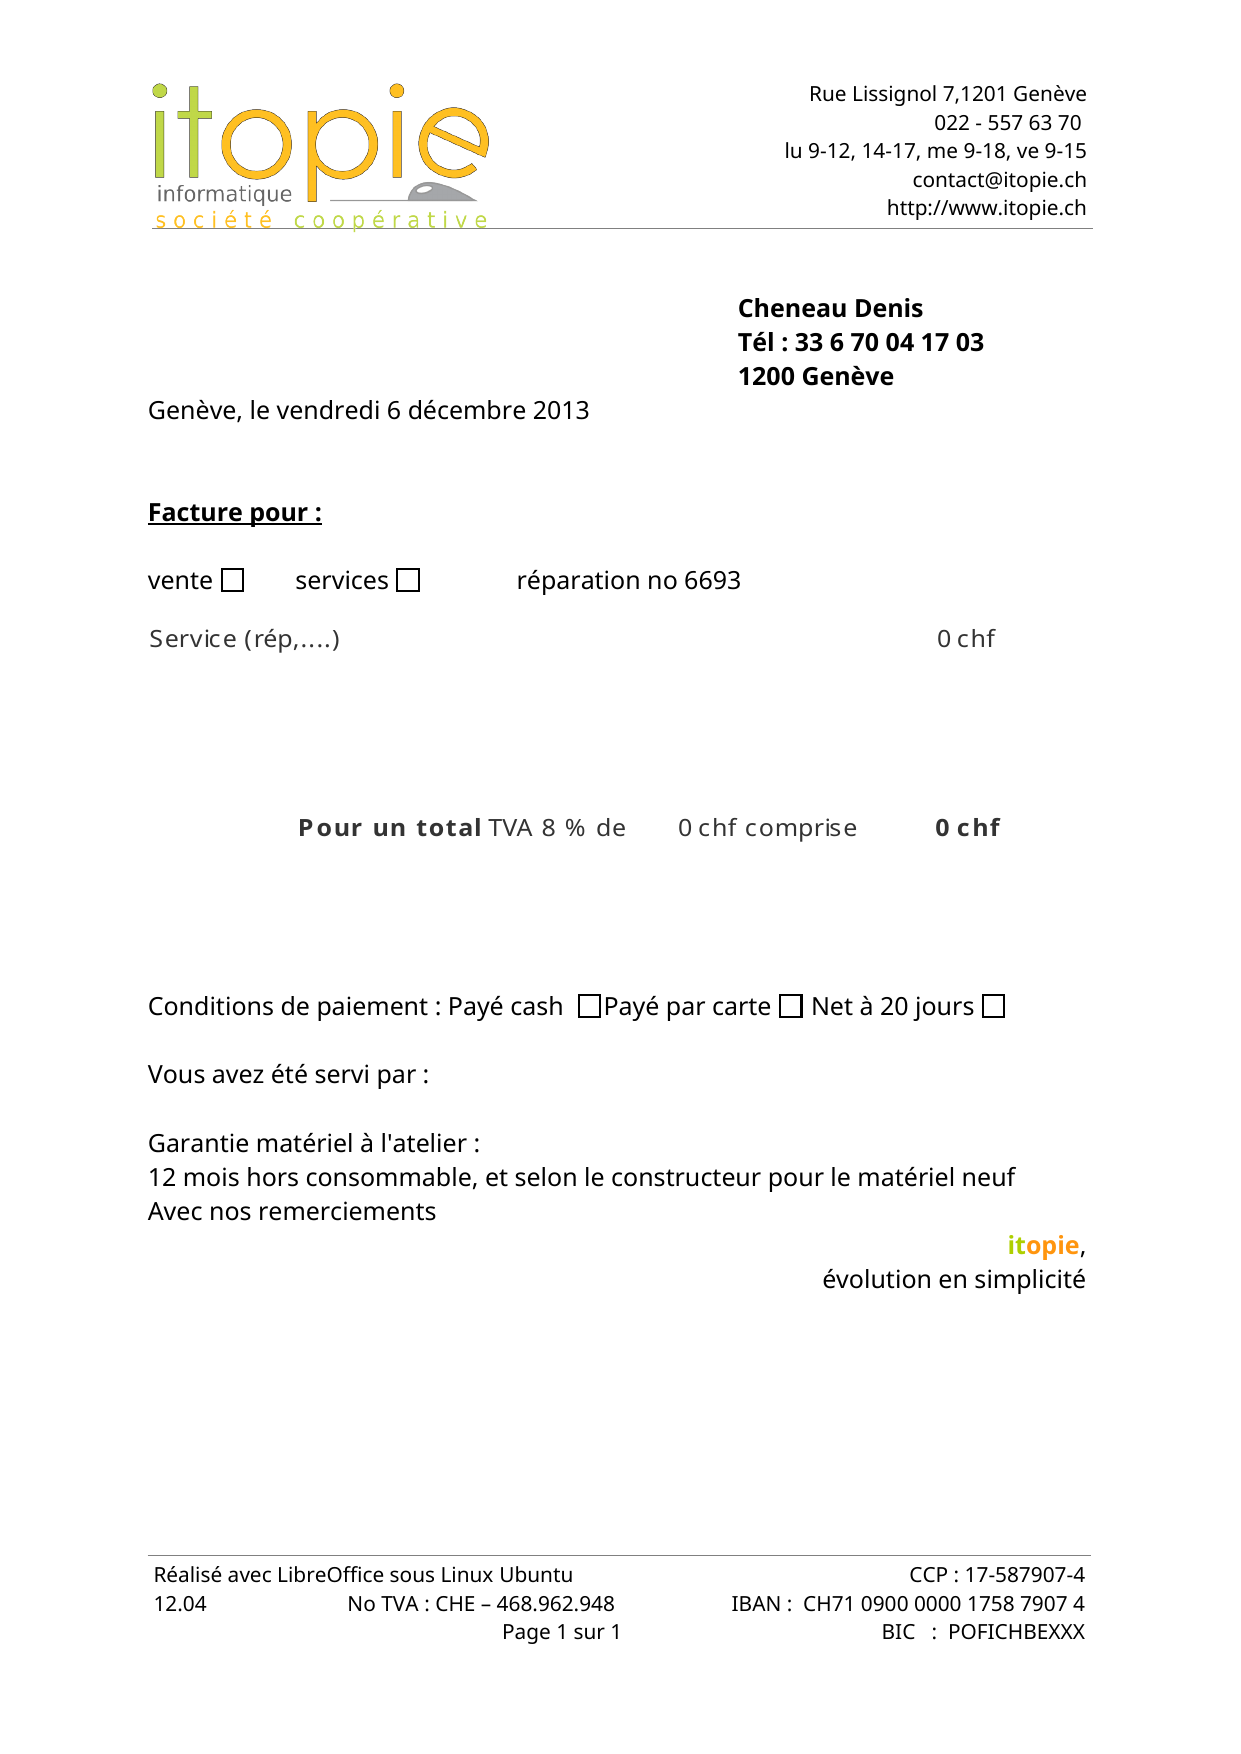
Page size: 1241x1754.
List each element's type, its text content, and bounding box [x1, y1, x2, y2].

text Vous avez été servi par : [148, 1057, 1093, 1091]
text Genève, le vendredi 6 décembre 2013 [148, 392, 1093, 427]
text 1200 Genève [148, 358, 1093, 392]
text Cheneau Denis [148, 290, 1093, 324]
text évolution en simplicité [148, 1262, 1093, 1296]
text Garantie matériel à l'atelier : [148, 1125, 1093, 1159]
text Conditions de paiement : Payé cash Payé par carte Net à 20 jours [148, 989, 1093, 1023]
text Tél : 33 6 70 04 17 03 [148, 324, 1093, 358]
text itopie, [148, 1227, 1093, 1262]
picture [138, 72, 500, 244]
text vente services réparation no 6693 [148, 563, 1093, 597]
text 12 mois hors consommable, et selon le constructeur pour le matériel neuf [148, 1159, 1093, 1193]
text Facture pour : [148, 495, 1093, 529]
text Avec nos remerciements [148, 1193, 1093, 1227]
